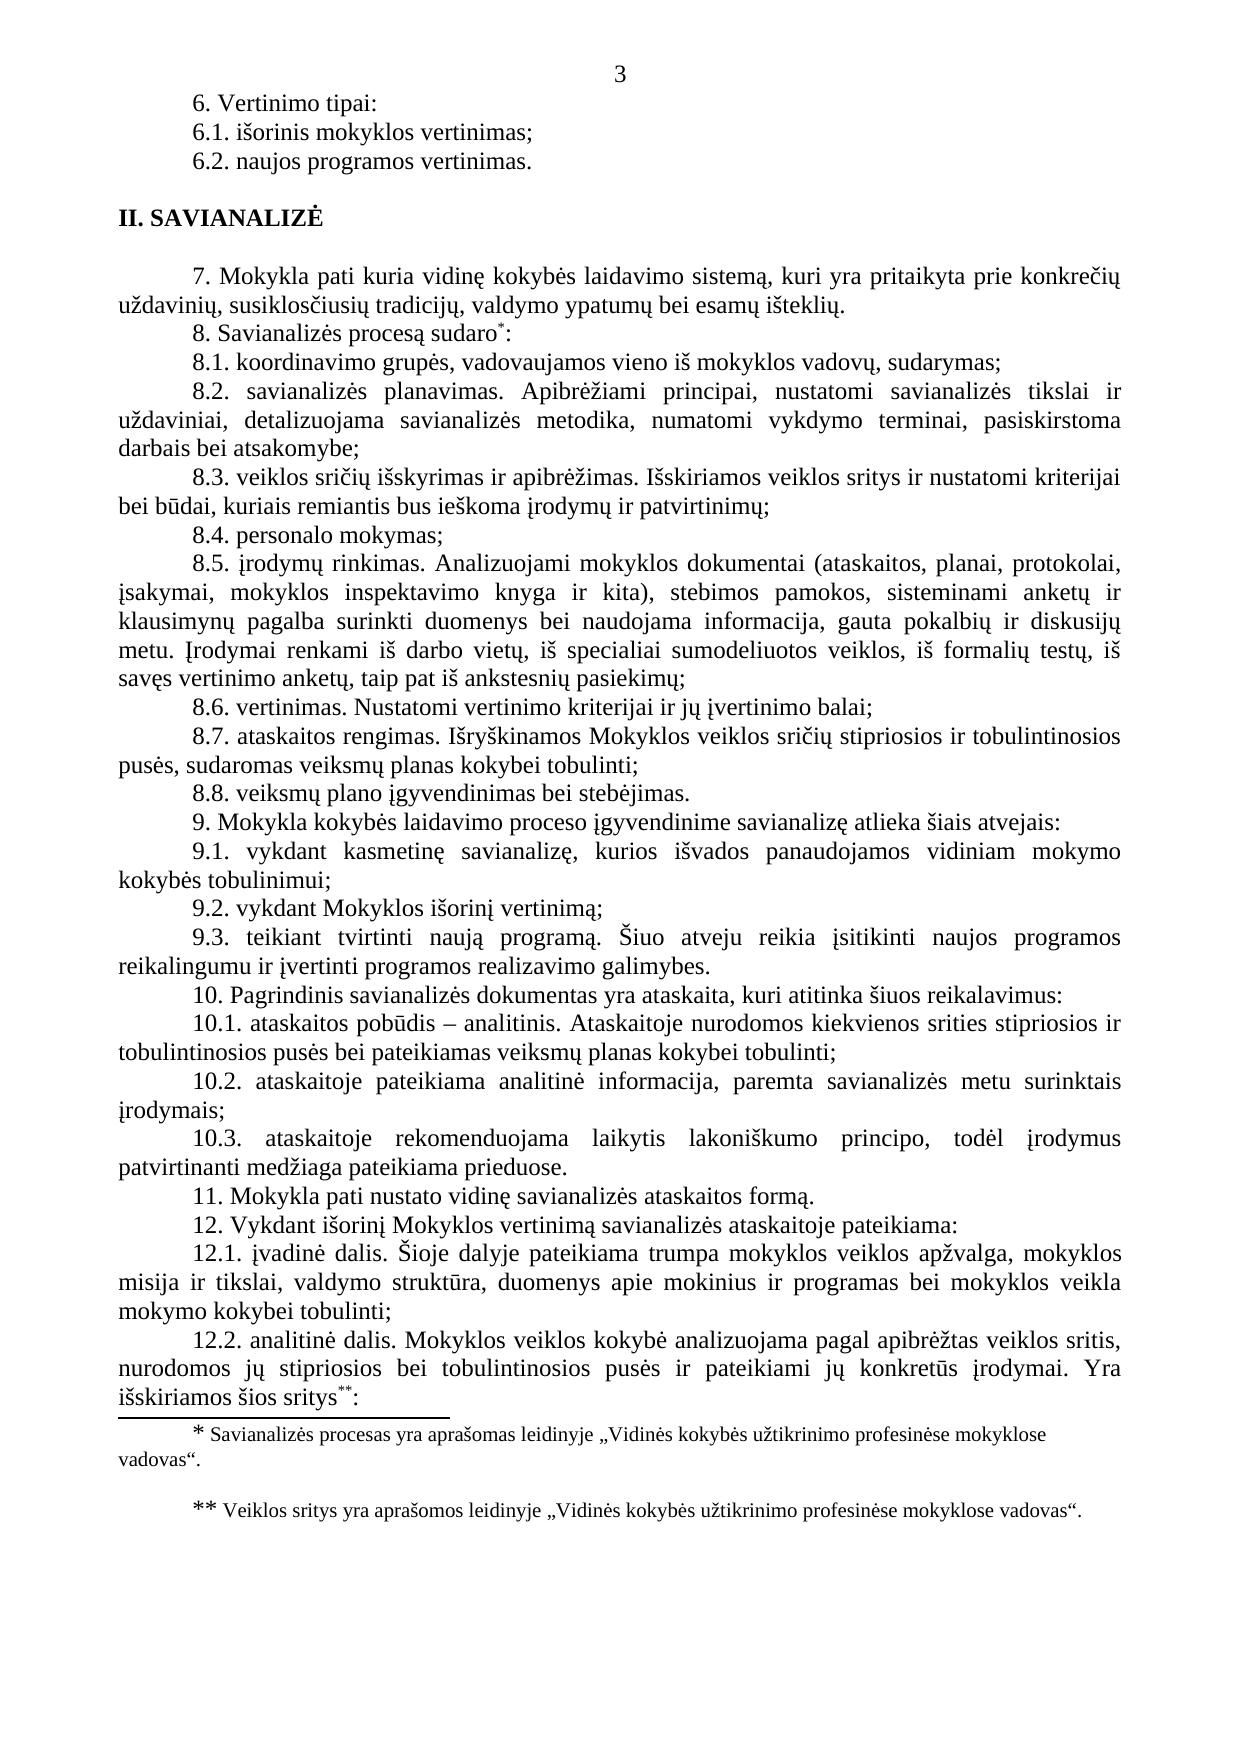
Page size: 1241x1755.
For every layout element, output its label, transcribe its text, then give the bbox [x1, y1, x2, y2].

text 10.1. ataskaitos pobūdis – analitinis. Ataskaitoje nurodomos kiekvienos srities stipriosios ir tobulintinosios pusės bei pateikiamas veiksmų planas kokybei tobulinti; [118, 1008, 1122, 1066]
text 12.1. įvadinė dalis. Šioje dalyje pateikiama trumpa mokyklos veiklos apžvalga, mokyklos misija ir tikslai, valdymo struktūra, duomenys apie mokinius ir programas bei mokyklos veikla mokymo kokybei tobulinti; [118, 1238, 1122, 1325]
text 12. Vykdant išorinį Mokyklos vertinimą savianalizės ataskaitoje pateikiama: [118, 1210, 1122, 1238]
text Veiklos sritys yra aprašomos leidinyje „Vidinės kokybės užtikrinimo profesinėse mokyklose vadovas“. [118, 1494, 1122, 1523]
text 6.1. išorinis mokyklos vertinimas; [118, 117, 1122, 146]
text 8.8. veiksmų plano įgyvendinimas bei stebėjimas. [118, 778, 1122, 807]
text Savianalizės procesas yra aprašomas leidinyje „Vidinės kokybės užtikrinimo profesinėse mokyklose vadovas“. [118, 1418, 1122, 1471]
text 10. Pagrindinis savianalizės dokumentas yra ataskaita, kuri atitinka šiuos reikalavimus: [118, 980, 1122, 1008]
text 8.2. savianalizės planavimas. Apibrėžiami principai, nustatomi savianalizės tikslai ir uždaviniai, detalizuojama savianalizės metodika, numatomi vykdymo terminai, pasiskirstoma darbais bei atsakomybe; [118, 376, 1122, 462]
text 8. Savianalizės procesą sudaro: [118, 318, 1122, 347]
text 9.1. vykdant kasmetinę savianalizę, kurios išvados panaudojamos vidiniam mokymo kokybės tobulinimui; [118, 836, 1122, 893]
text 6.2. naujos programos vertinimas. [118, 146, 1122, 175]
text 8.1. koordinavimo grupės, vadovaujamos vieno iš mokyklos vadovų, sudarymas; [118, 347, 1122, 376]
text 10.3. ataskaitoje rekomenduojama laikytis lakoniškumo principo, todėl įrodymus patvirtinanti medžiaga pateikiama prieduose. [118, 1123, 1122, 1181]
text 7. Mokykla pati kuria vidinę kokybės laidavimo sistemą, kuri yra pritaikyta prie konkrečių uždavinių, susiklosčiusių tradicijų, valdymo ypatumų bei esamų išteklių. [118, 261, 1122, 318]
text 9.3. teikiant tvirtinti naują programą. Šiuo atveju reikia įsitikinti naujos programos reikalingumu ir įvertinti programos realizavimo galimybes. [118, 922, 1122, 980]
text 6. Vertinimo tipai: [118, 88, 1122, 117]
text 12.2. analitinė dalis. Mokyklos veiklos kokybė analizuojama pagal apibrėžtas veiklos sritis, nurodomos jų stipriosios bei tobulintinosios pusės ir pateikiami jų konkretūs įrodymai. Yra išskiriamos šios sritys: [118, 1325, 1122, 1411]
text 8.4. personalo mokymas; [118, 520, 1122, 548]
text 8.6. vertinimas. Nustatomi vertinimo kriterijai ir jų įvertinimo balai; [118, 692, 1122, 721]
text 11. Mokykla pati nustato vidinę savianalizės ataskaitos formą. [118, 1181, 1122, 1210]
text II. SAVIANALIZĖ [118, 203, 1122, 232]
text 8.5. įrodymų rinkimas. Analizuojami mokyklos dokumentai (ataskaitos, planai, protokolai, įsakymai, mokyklos inspektavimo knyga ir kita), stebimos pamokos, sisteminami anketų ir klausimynų pagalba surinkti duomenys bei naudojama informacija, gauta pokalbių ir diskusijų metu. Įrodymai renkami iš darbo vietų, iš specialiai sumodeliuotos veiklos, iš formalių testų, iš savęs vertinimo anketų, taip pat iš ankstesnių pasiekimų; [118, 548, 1122, 692]
text 8.7. ataskaitos rengimas. Išryškinamos Mokyklos veiklos sričių stipriosios ir tobulintinosios pusės, sudaromas veiksmų planas kokybei tobulinti; [118, 721, 1122, 778]
text 9. Mokykla kokybės laidavimo proceso įgyvendinime savianalizę atlieka šiais atvejais: [118, 807, 1122, 836]
text 8.3. veiklos sričių išskyrimas ir apibrėžimas. Išskiriamos veiklos sritys ir nustatomi kriterijai bei būdai, kuriais remiantis bus ieškoma įrodymų ir patvirtinimų; [118, 462, 1122, 520]
text 9.2. vykdant Mokyklos išorinį vertinimą; [118, 893, 1122, 922]
text 10.2. ataskaitoje pateikiama analitinė informacija, paremta savianalizės metu surinktais įrodymais; [118, 1066, 1122, 1123]
